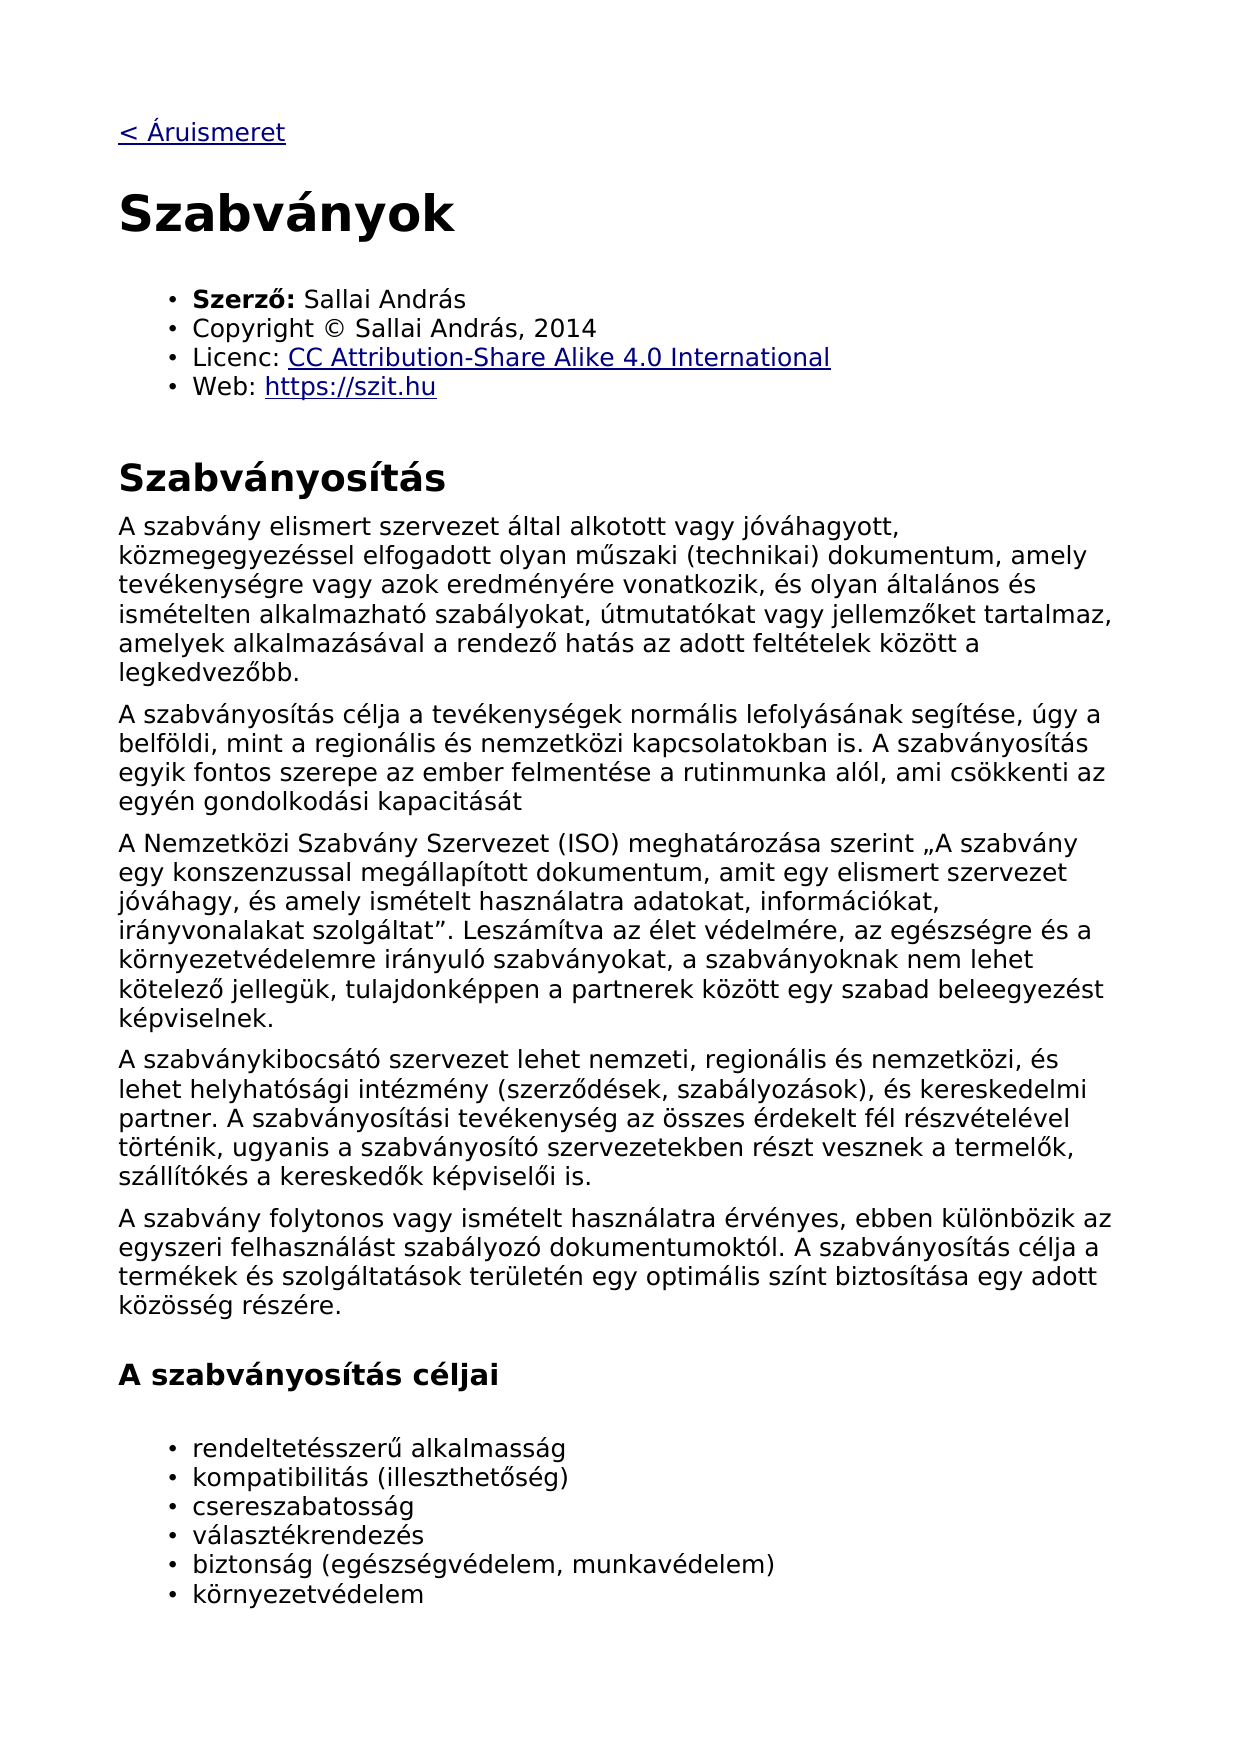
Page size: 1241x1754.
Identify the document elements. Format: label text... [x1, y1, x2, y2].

list kompatibilitás (illeszthetőség) [177, 1463, 1122, 1492]
list választékrendezés [177, 1522, 1122, 1551]
text A szabvány folytonos vagy ismételt használatra érvényes, ebben különbözik az egyszeri felhasználást szabályozó dokumentumoktól. A szabványosítás célja a termékek és szolgáltatások területén egy optimális színt biztosítása egy adott közösség részére. [118, 1204, 1122, 1321]
list Copyright © Sallai András, 2014 [177, 314, 1122, 343]
list Szerző: Sallai András [177, 285, 1122, 314]
subtitle Szabványok [118, 185, 1122, 243]
text A szabvány elismert szervezet által alkotott vagy jóváhagyott, közmegegyezéssel elfogadott olyan műszaki (technikai) dokumentum, amely tevékenységre vagy azok eredményére vonatkozik, és olyan általános és ismételten alkalmazható szabályokat, útmutatókat vagy jellemzőket tartalmaz, amelyek alkalmazásával a rendező hatás az adott feltételek között a legkedvezőbb. [118, 512, 1122, 687]
text A szabványkibocsátó szervezet lehet nemzeti, regionális és nemzetközi, és lehet helyhatósági intézmény (szerződések, szabályozások), és kereskedelmi partner. A szabványosítási tevékenység az összes érdekelt fél részvételével történik, ugyanis a szabványosító szervezetekben részt vesznek a termelők, szállítókés a kereskedők képviselői is. [118, 1046, 1122, 1191]
subtitle A szabványosítás céljai [118, 1358, 1122, 1392]
list Licenc: CC Attribution-Share Alike 4.0 International [177, 343, 1122, 372]
list környezetvédelem [177, 1580, 1122, 1609]
subtitle Szabványosítás [118, 456, 1122, 500]
text A Nemzetközi Szabvány Szervezet (ISO) meghatározása szerint „A szabvány egy konszenzussal megállapított dokumentum, amit egy elismert szervezet jóváhagy, és amely ismételt használatra adatokat, információkat, irányvonalakat szolgáltat”. Leszámítva az élet védelmére, az egészségre és a környezetvédelemre irányuló szabványokat, a szabványoknak nem lehet kötelező jellegük, tulajdonképpen a partnerek között egy szabad beleegyezést képviselnek. [118, 829, 1122, 1033]
list rendeltetésszerű alkalmasság [177, 1434, 1122, 1463]
text < Áruismeret [118, 118, 1122, 147]
list Web: https://szit.hu [177, 372, 1122, 402]
text A szabványosítás célja a tevékenységek normális lefolyásának segítése, úgy a belföldi, mint a regionális és nemzetközi kapcsolatokban is. A szabványosítás egyik fontos szerepe az ember felmentése a rutinmunka alól, ami csökkenti az egyén gondolkodási kapacitását [118, 700, 1122, 816]
list biztonság (egészségvédelem, munkavédelem) [177, 1551, 1122, 1580]
list csereszabatosság [177, 1492, 1122, 1522]
